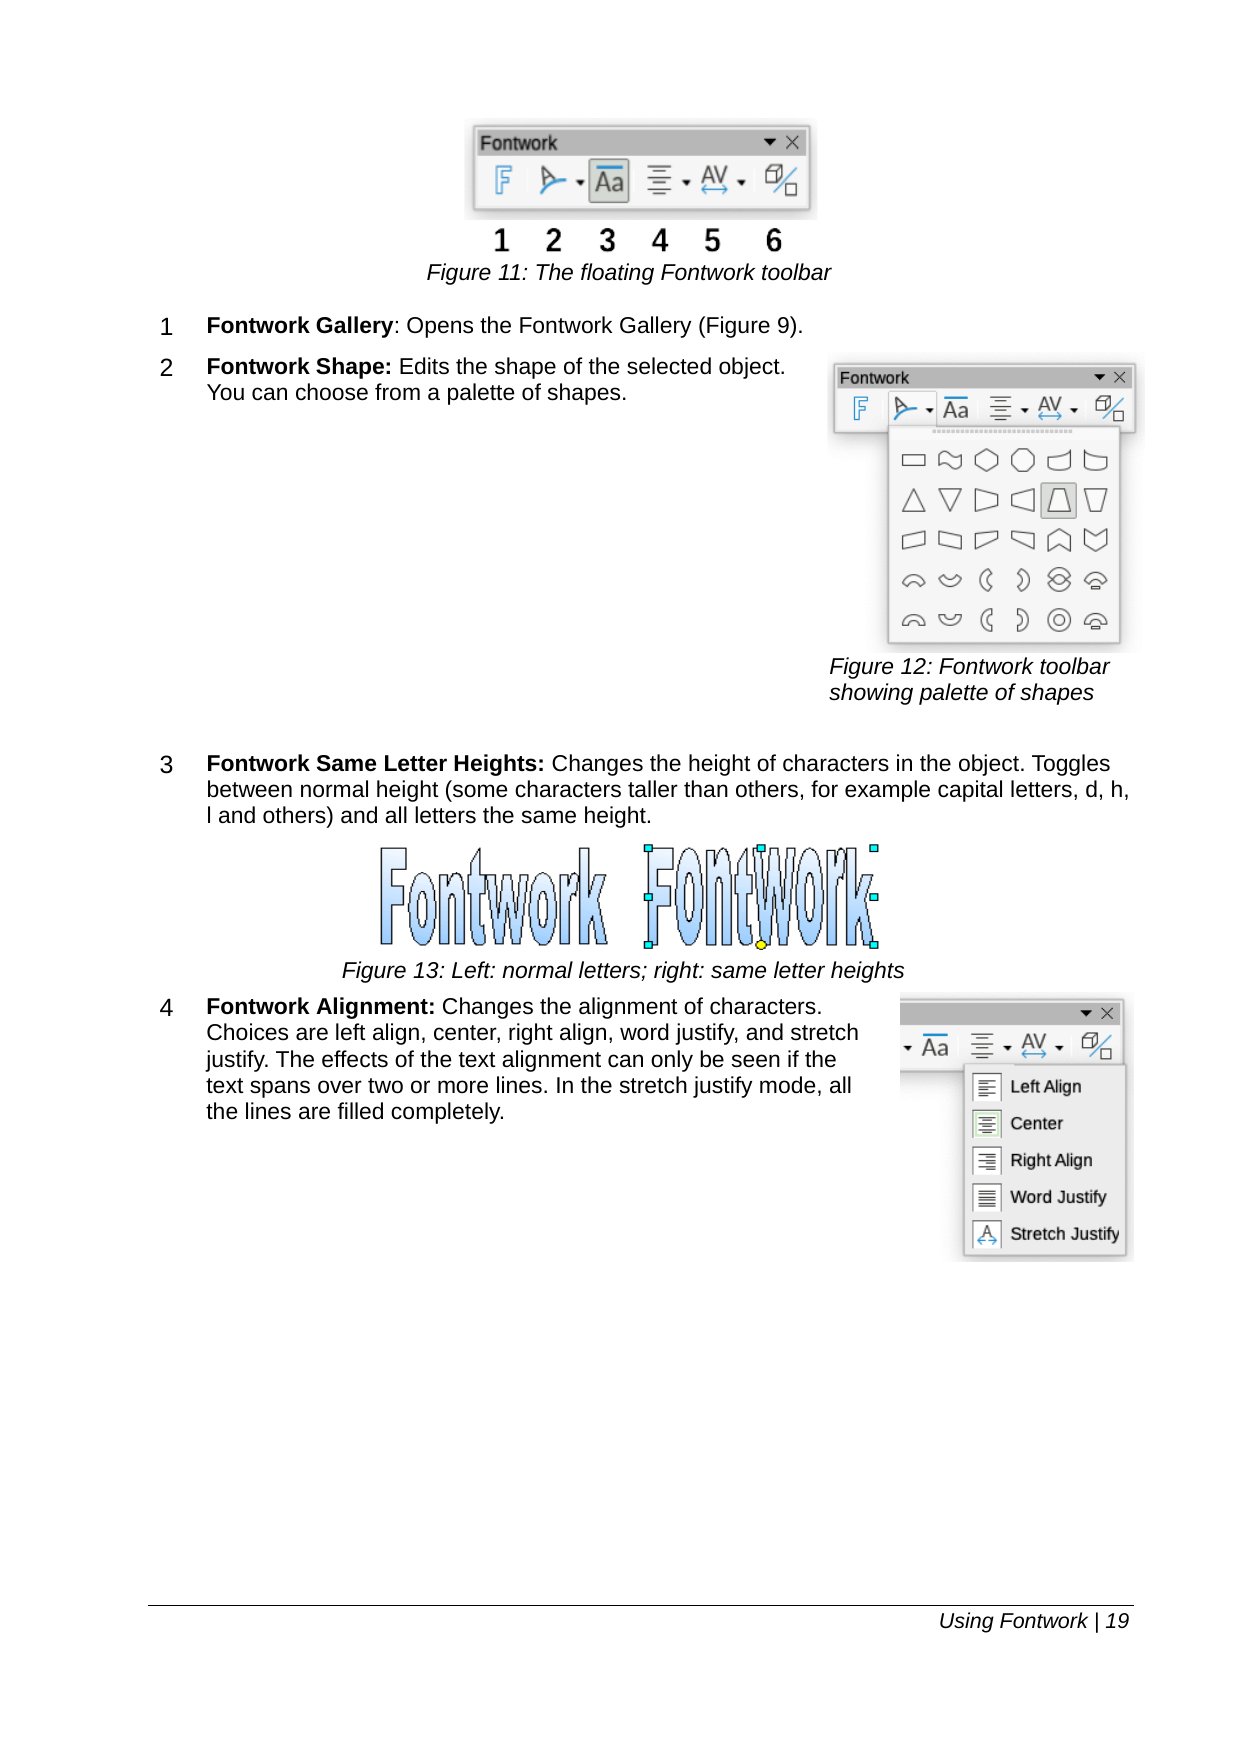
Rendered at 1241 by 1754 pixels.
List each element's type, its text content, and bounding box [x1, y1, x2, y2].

text Figure 11: The floating Fontwork toolbar [426, 118, 855, 285]
table_cell Fontwork Shape: Edits the shape of the selected object. You can choose from a palette of shapes. [206, 353, 814, 750]
table_header 3 [148, 750, 206, 841]
picture [900, 992, 1134, 1262]
picture [464, 118, 818, 253]
picture [364, 831, 898, 957]
text Figure 13: Left: normal letters; right: same letter heights [342, 853, 940, 983]
table_header [866, 993, 1134, 1271]
table_header 1 [148, 312, 206, 353]
table_header Fontwork Alignment: Changes the alignment of characters. Choices are left align, center, right align, word justify, and stretch justify. The effects of the text alignment can only be seen if the text spans over two or more lines. In the stretch justify mode, all the lines are filled completely. [206, 993, 866, 1271]
table_cell 2 [148, 353, 206, 750]
table_header Fontwork Same Letter Heights: Changes the height of characters in the object. Toggles between normal height (some characters taller than others, for example capital letters, d, h, l and others) and all letters the same height. [206, 750, 1134, 841]
table_header Fontwork Gallery: Opens the Fontwork Gallery (Figure 9). [206, 312, 814, 353]
table_header 4 [148, 993, 206, 1271]
table_header [814, 312, 1158, 353]
table_cell [814, 353, 1158, 750]
picture [827, 352, 1145, 653]
